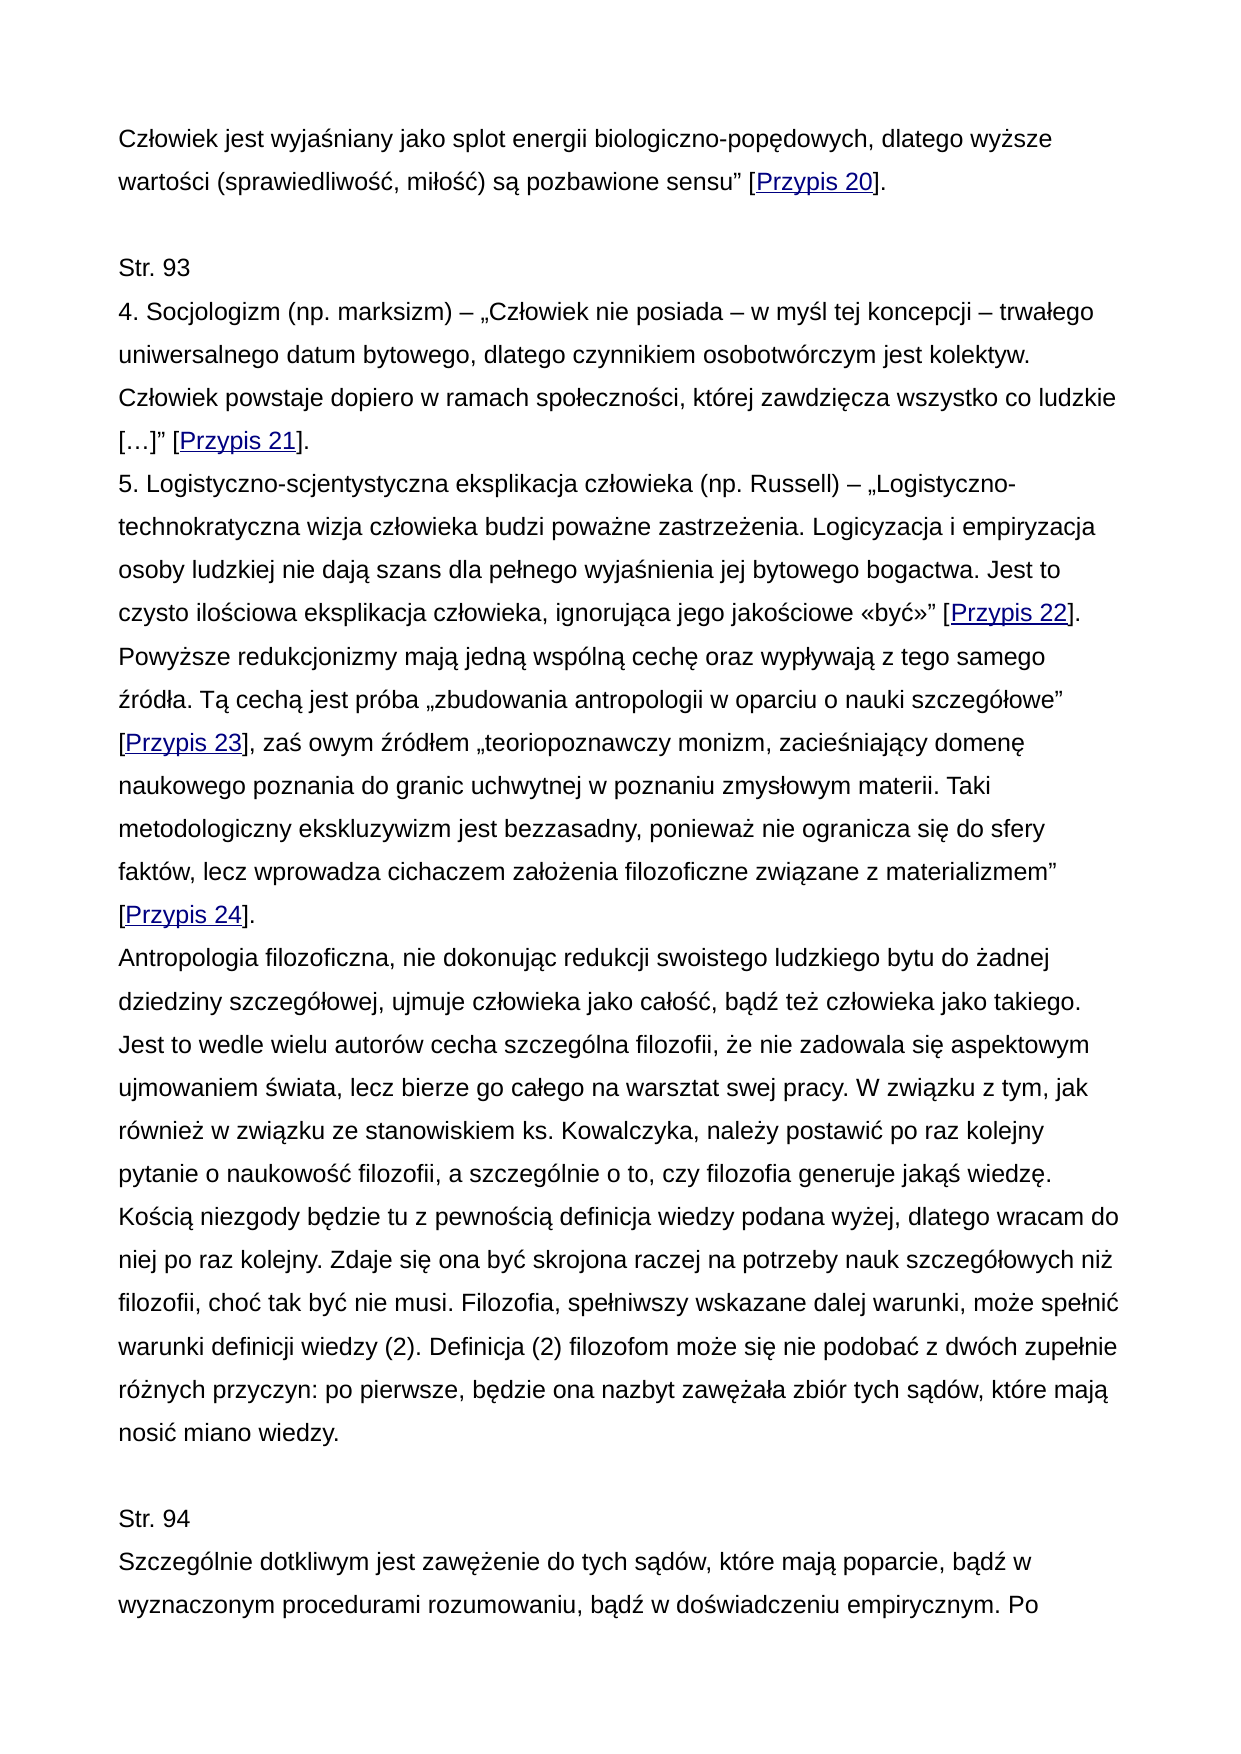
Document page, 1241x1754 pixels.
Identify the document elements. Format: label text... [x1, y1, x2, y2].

text 5. Logistyczno-scjentystyczna eksplikacja człowieka (np. Russell) – „Logistyczno- technokratyczna wizja człowieka budzi poważne zastrzeżenia. Logicyzacja i empiryzacja osoby ludzkiej nie dają szans dla pełnego wyjaśnienia jej bytowego bogactwa. Jest to czysto ilościowa eksplikacja człowieka, ignorująca jego jakościowe «być»” [Przypis 22]. [118, 469, 1122, 627]
text Powyższe redukcjonizmy mają jedną wspólną cechę oraz wypływają z tego samego źródła. Tą cechą jest próba „zbudowania antropologii w oparciu o nauki szczegółowe” [Przypis 23], zaś owym źródłem „teoriopoznawczy monizm, zacieśniający domenę naukowego poznania do granic uchwytnej w poznaniu zmysłowym materii. Taki metodologiczny ekskluzywizm jest bezzasadny, ponieważ nie ogranicza się do sfery faktów, lecz wprowadza cichaczem założenia filozoficzne związane z materializmem” [Przypis 24]. [118, 642, 1122, 929]
text Antropologia filozoficzna, nie dokonując redukcji swoistego ludzkiego bytu do żadnej dziedziny szczegółowej, ujmuje człowieka jako całość, bądź też człowieka jako takiego. Jest to wedle wielu autorów cecha szczególna filozofii, że nie zadowala się aspektowym ujmowaniem świata, lecz bierze go całego na warsztat swej pracy. W związku z tym, jak również w związku ze stanowiskiem ks. Kowalczyka, należy postawić po raz kolejny pytanie o naukowość filozofii, a szczególnie o to, czy filozofia generuje jakąś wiedzę. [118, 943, 1122, 1188]
text Str. 94 [118, 1504, 1122, 1533]
text Str. 93 [118, 253, 1122, 282]
text Kością niezgody będzie tu z pewnością definicja wiedzy podana wyżej, dlatego wracam do niej po raz kolejny. Zdaje się ona być skrojona raczej na potrzeby nauk szczegółowych niż filozofii, choć tak być nie musi. Filozofia, spełniwszy wskazane dalej warunki, może spełnić warunki definicji wiedzy (2). Definicja (2) filozofom może się nie podobać z dwóch zupełnie różnych przyczyn: po pierwsze, będzie ona nazbyt zawężała zbiór tych sądów, które mają nosić miano wiedzy. [118, 1202, 1122, 1447]
text 4. Socjologizm (np. marksizm) – „Człowiek nie posiada – w myśl tej koncepcji – trwałego uniwersalnego datum bytowego, dlatego czynnikiem osobotwórczym jest kolektyw. Człowiek powstaje dopiero w ramach społeczności, której zawdzięcza wszystko co ludzkie […]” [Przypis 21]. [118, 297, 1122, 455]
text Szczególnie dotkliwym jest zawężenie do tych sądów, które mają poparcie, bądź w wyznaczonym procedurami rozumowaniu, bądź w doświadczeniu empirycznym. Po [118, 1547, 1122, 1619]
text Człowiek jest wyjaśniany jako splot energii biologiczno-popędowych, dlatego wyższe wartości (sprawiedliwość, miłość) są pozbawione sensu” [Przypis 20]. [118, 124, 1122, 196]
